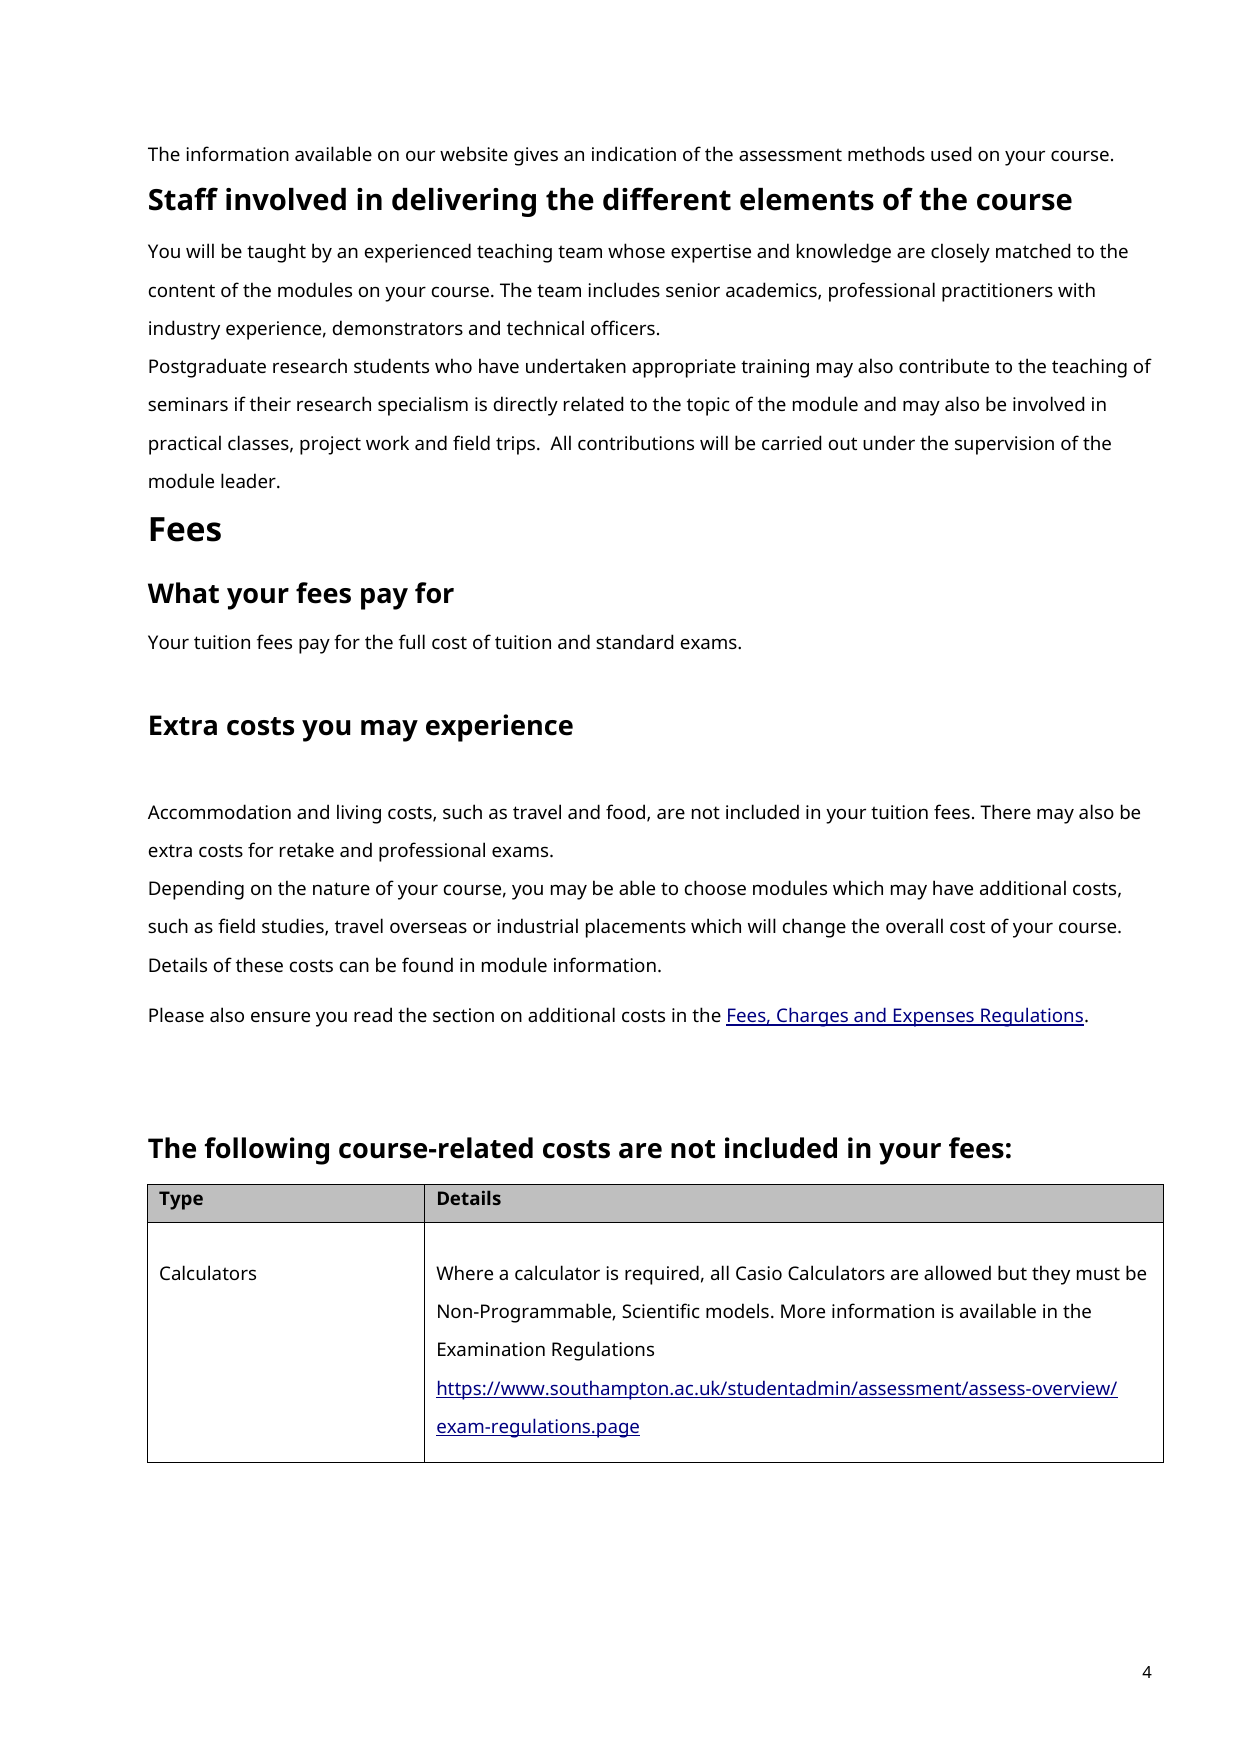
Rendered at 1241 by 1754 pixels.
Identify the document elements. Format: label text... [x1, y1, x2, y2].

table_cell Calculators [148, 1223, 424, 1462]
subtitle Staff involved in delivering the different elements of the course [148, 179, 1152, 219]
text Accommodation and living costs, such as travel and food, are not included in your tuition fees. There may also be extra costs for retake and professional exams. [148, 799, 1152, 863]
text You will be taught by an experienced teaching team whose expertise and knowledge are closely matched to the content of the modules on your course. The team includes senior academics, professional practitioners with industry experience, demonstrators and technical officers. [148, 239, 1152, 341]
subtitle What your fees pay for [148, 574, 1152, 611]
subtitle Fees [148, 506, 1152, 552]
table_header Type [148, 1185, 424, 1222]
text Your tuition fees pay for the full cost of tuition and standard exams. [148, 630, 1152, 655]
text Depending on the nature of your course, you may be able to choose modules which may have additional costs, such as field studies, travel overseas or industrial placements which will change the overall cost of your course. Details of these costs can be found in module information. [148, 875, 1152, 977]
text The information available on our website gives an indication of the assessment methods used on your course. [148, 141, 1152, 166]
text Please also ensure you read the section on additional costs in the Fees, Charges and Expenses Regulations. [148, 1003, 1152, 1028]
subtitle The following course-related costs are not included in your fees: [148, 1129, 1152, 1166]
subtitle Extra costs you may experience [148, 706, 1152, 743]
table_header Details [425, 1185, 1163, 1222]
table_cell Where a calculator is required, all Casio Calculators are allowed but they must be Non-Programmable, Scientific models. More information is available in the Examination Regulations https://www.southampton.ac.uk/studentadmin/assessment/assess-overview/exam-regulations.page [425, 1223, 1163, 1462]
text Postgraduate research students who have undertaken appropriate training may also contribute to the teaching of seminars if their research specialism is directly related to the topic of the module and may also be involved in practical classes, project work and field trips. All contributions will be carried out under the supervision of the module leader. [148, 353, 1152, 493]
